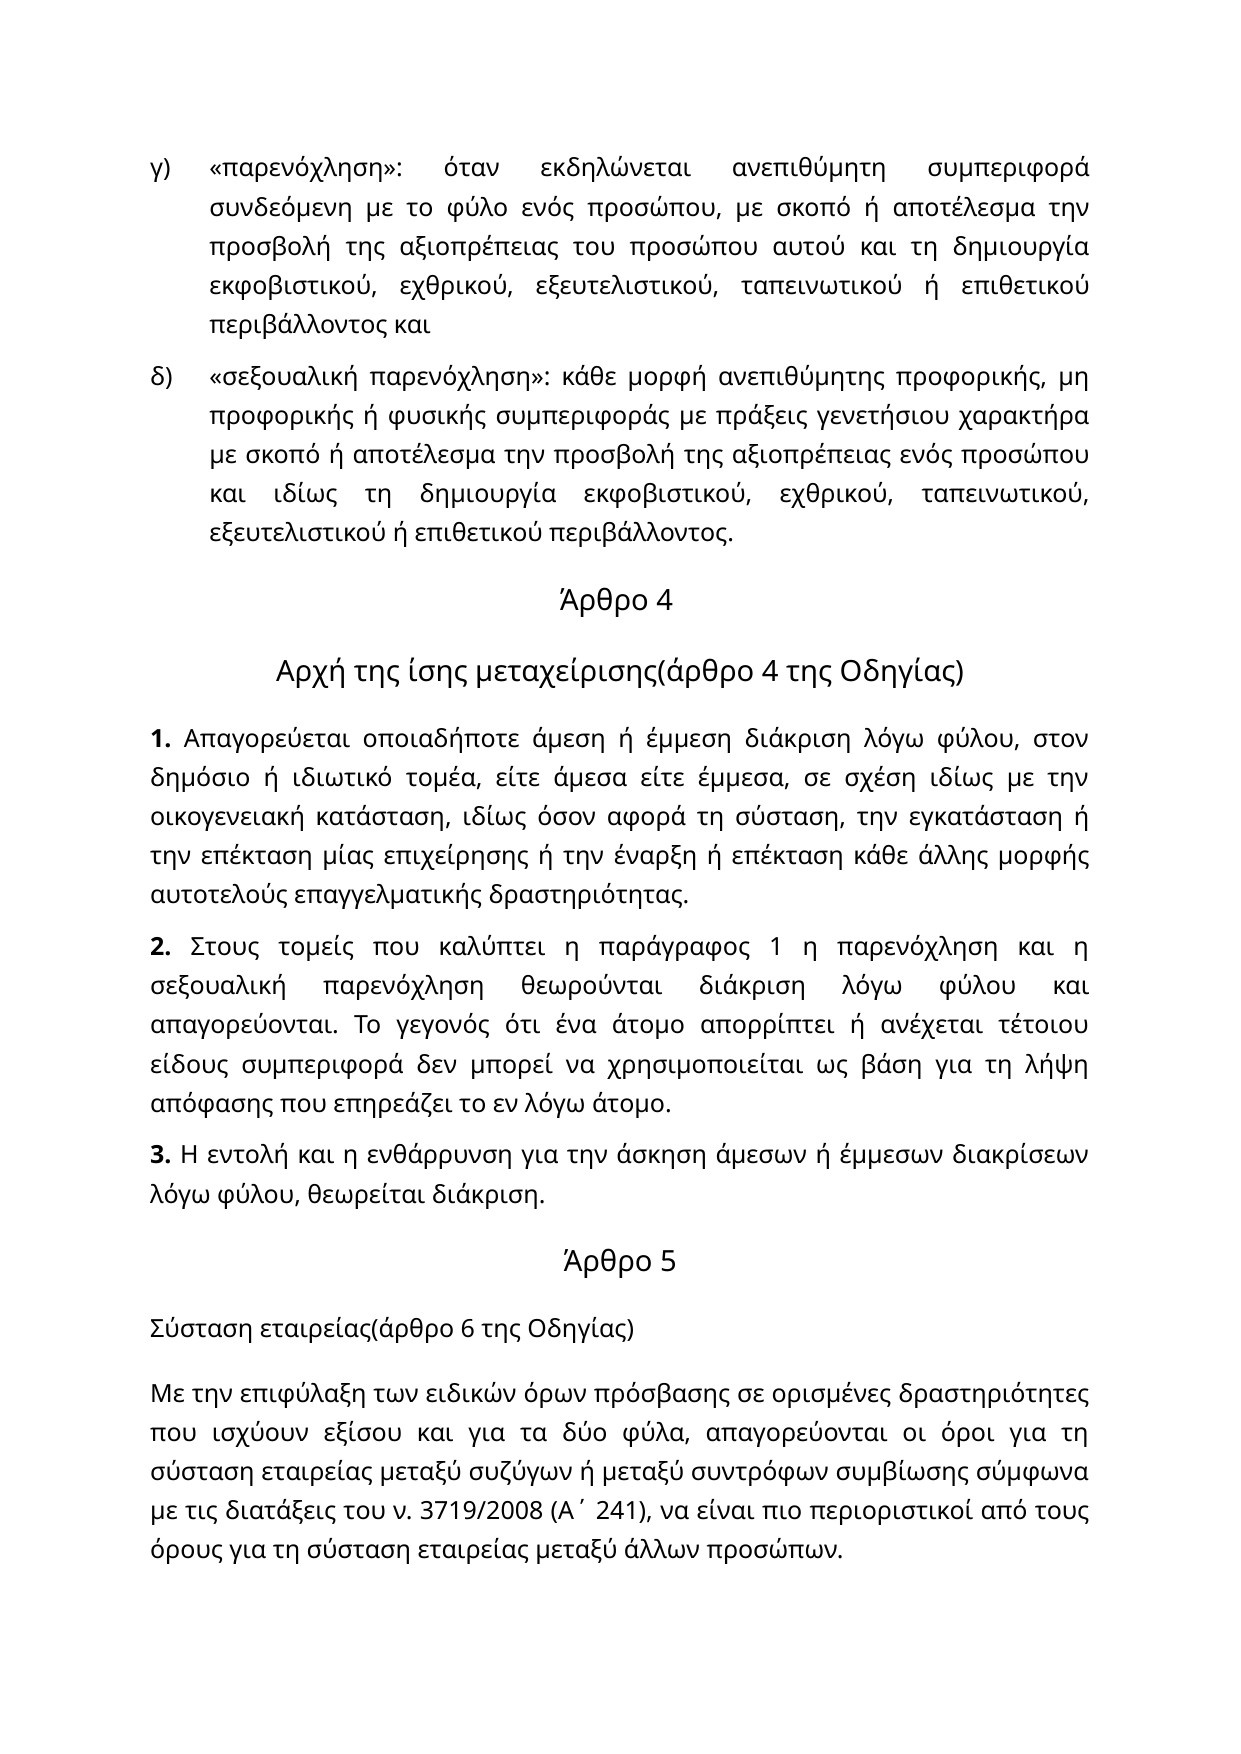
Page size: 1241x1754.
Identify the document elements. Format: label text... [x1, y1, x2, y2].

text Με την επιφύλαξη των ειδικών όρων πρόσβασης σε ορισμένες δραστηριότητες που ισχύουν εξίσου και για τα δύο φύλα, απαγορεύονται οι όροι για τη σύσταση εταιρείας μεταξύ συζύγων ή μεταξύ συντρόφων συμβίωσης σύμφωνα με τις διατάξεις του ν. 3719/2008 (Α΄ 241), να είναι πιο περιοριστικοί από τους όρους για τη σύσταση εταιρείας μεταξύ άλλων προσώπων. [150, 1375, 1090, 1566]
subtitle Αρχή της ίσης μεταχείρισης(άρθρο 4 της Οδηγίας) [150, 650, 1090, 689]
text 1. Απαγορεύεται οποιαδήποτε άμεση ή έμμεση διάκριση λόγω φύλου, στον δημόσιο ή ιδιωτικό τομέα, είτε άμεσα είτε έμμεσα, σε σχέση ιδίως με την οικογενειακή κατάσταση, ιδίως όσον αφορά τη σύσταση, την εγκατάσταση ή την επέκταση μίας επιχείρησης ή την έναρξη ή επέκταση κάθε άλλης μορφής αυτοτελούς επαγγελματικής δραστηριότητας. [150, 720, 1090, 911]
list γ) «παρενόχληση»: όταν εκδηλώνεται ανεπιθύμητη συμπεριφορά συνδεόμενη με το φύλο ενός προσώπου, με σκοπό ή αποτέλεσμα την προσβολή της αξιοπρέπειας του προσώπου αυτού και τη δημιουργία εκφοβιστικού, εχθρικού, εξευτελιστικού, ταπεινωτικού ή επιθετικού περιβάλλοντος και [150, 150, 1090, 341]
text Σύσταση εταιρείας(άρθρο 6 της Οδηγίας) [150, 1311, 1090, 1345]
list δ) «σεξουαλική παρενόχληση»: κάθε μορφή ανεπιθύμητης προφορικής, μη προφορικής ή φυσικής συμπεριφοράς με πράξεις γενετήσιου χαρακτήρα με σκοπό ή αποτέλεσμα την προσβολή της αξιοπρέπειας ενός προσώπου και ιδίως τη δημιουργία εκφοβιστικού, εχθρικού, ταπεινωτικού, εξευτελιστικού ή επιθετικού περιβάλλοντος. [150, 358, 1090, 549]
subtitle Άρθρο 5 [150, 1240, 1090, 1280]
text 3. Η εντολή και η ενθάρρυνση για την άσκηση άμεσων ή έμμεσων διακρίσεων λόγω φύλου, θεωρείται διάκριση. [150, 1137, 1090, 1210]
text 2. Στους τομείς που καλύπτει η παράγραφος 1 η παρενόχληση και η σεξουαλική παρενόχληση θεωρούνται διάκριση λόγω φύλου και απαγορεύονται. Το γεγονός ότι ένα άτομο απορρίπτει ή ανέχεται τέτοιου είδους συμπεριφορά δεν μπορεί να χρησιμοποιείται ως βάση για τη λήψη απόφασης που επηρεάζει το εν λόγω άτομο. [150, 929, 1090, 1119]
subtitle Άρθρο 4 [150, 579, 1090, 619]
